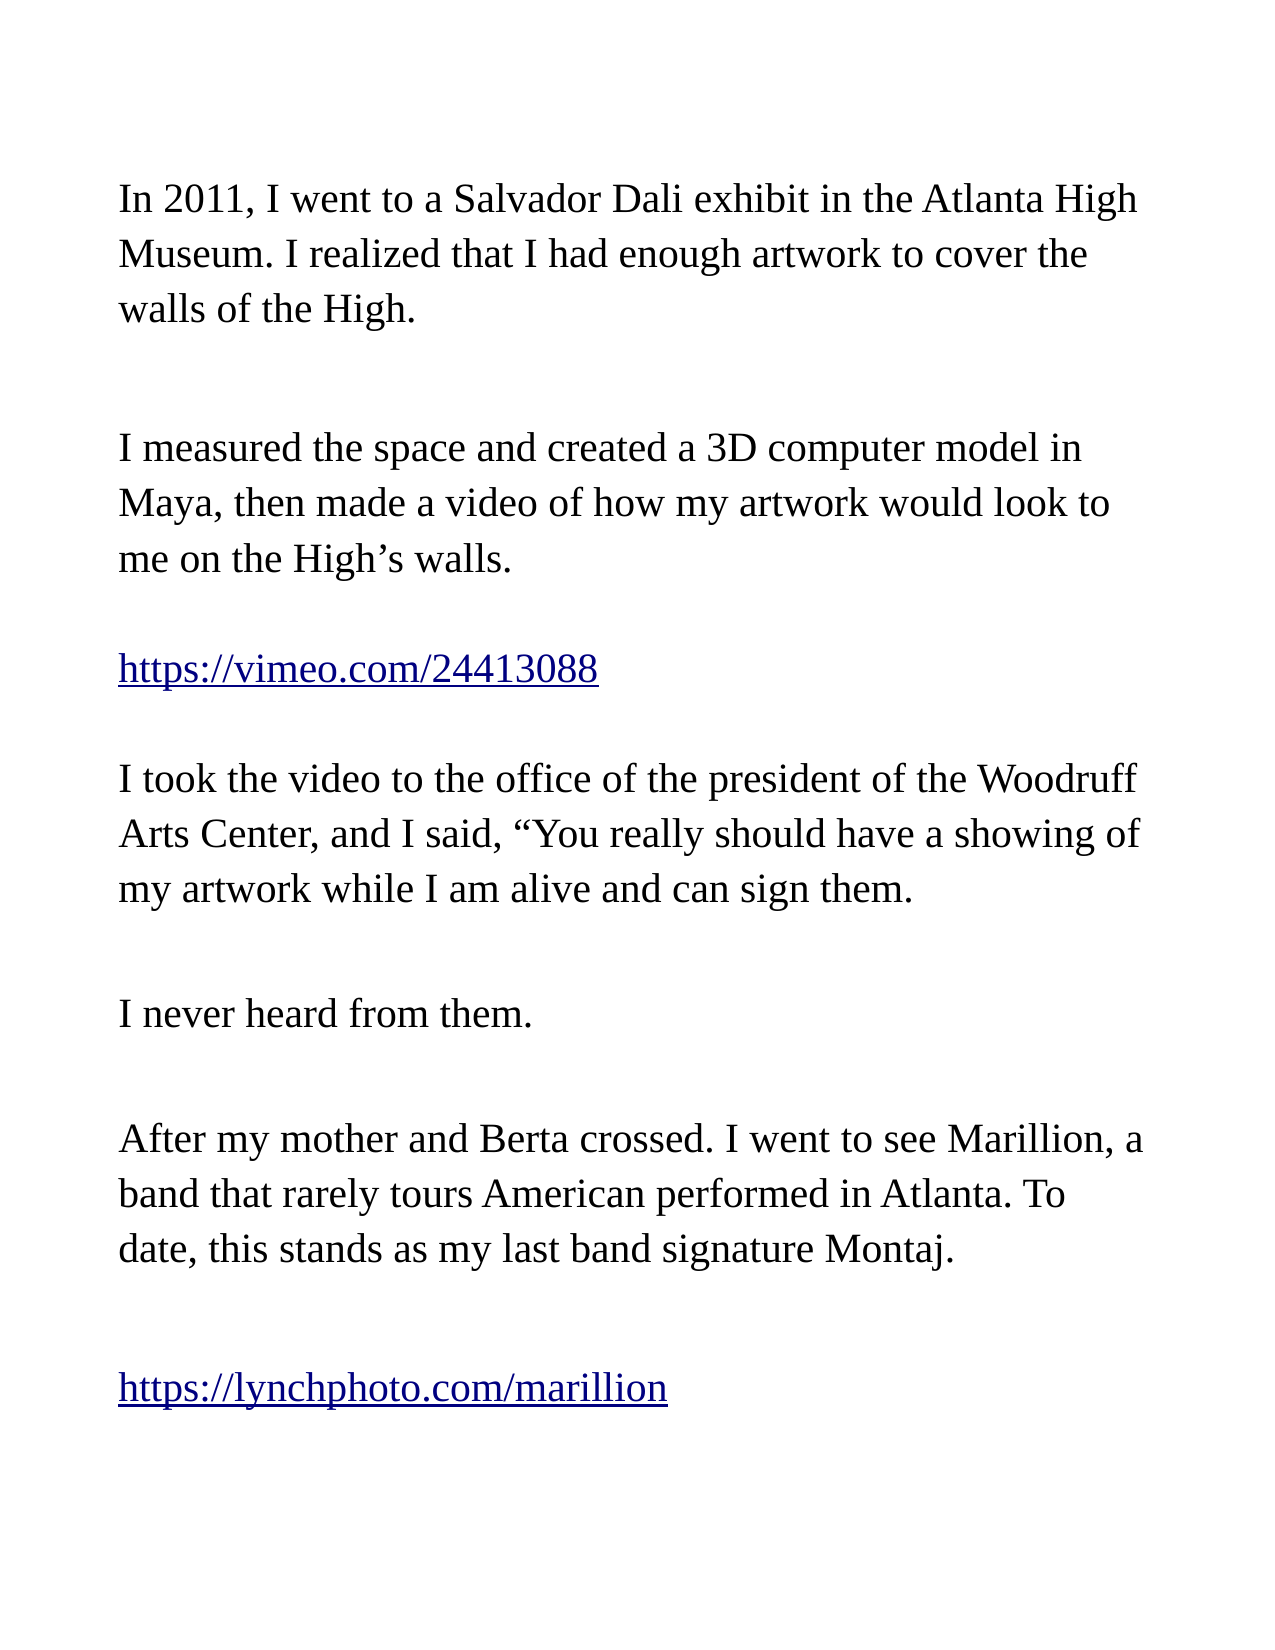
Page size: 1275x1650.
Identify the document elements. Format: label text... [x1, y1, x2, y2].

text After my mother and Berta crossed. I went to see Marillion, a band that rarely tours American performed in Atlanta. To date, this stands as my last band signature Montaj. [118, 1058, 1157, 1271]
text I measured the space and created a 3D computer model in Maya, then made a video of how my artwork would look to me on the High’s walls. https://vimeo.com/24413088 I took the video to the office of the president of the Woodruff Arts Center, and I said, “You really should have a showing of my artwork while I am alive and can sign them. [118, 423, 1157, 967]
text In 2011, I went to a Salvador Dali exhibit in the Atlanta High Museum. I realized that I had enough artwork to cover the walls of the High. [118, 118, 1157, 331]
text I never heard from them. [118, 988, 1157, 1036]
text https://lynchphoto.com/marillion [118, 1363, 1157, 1411]
